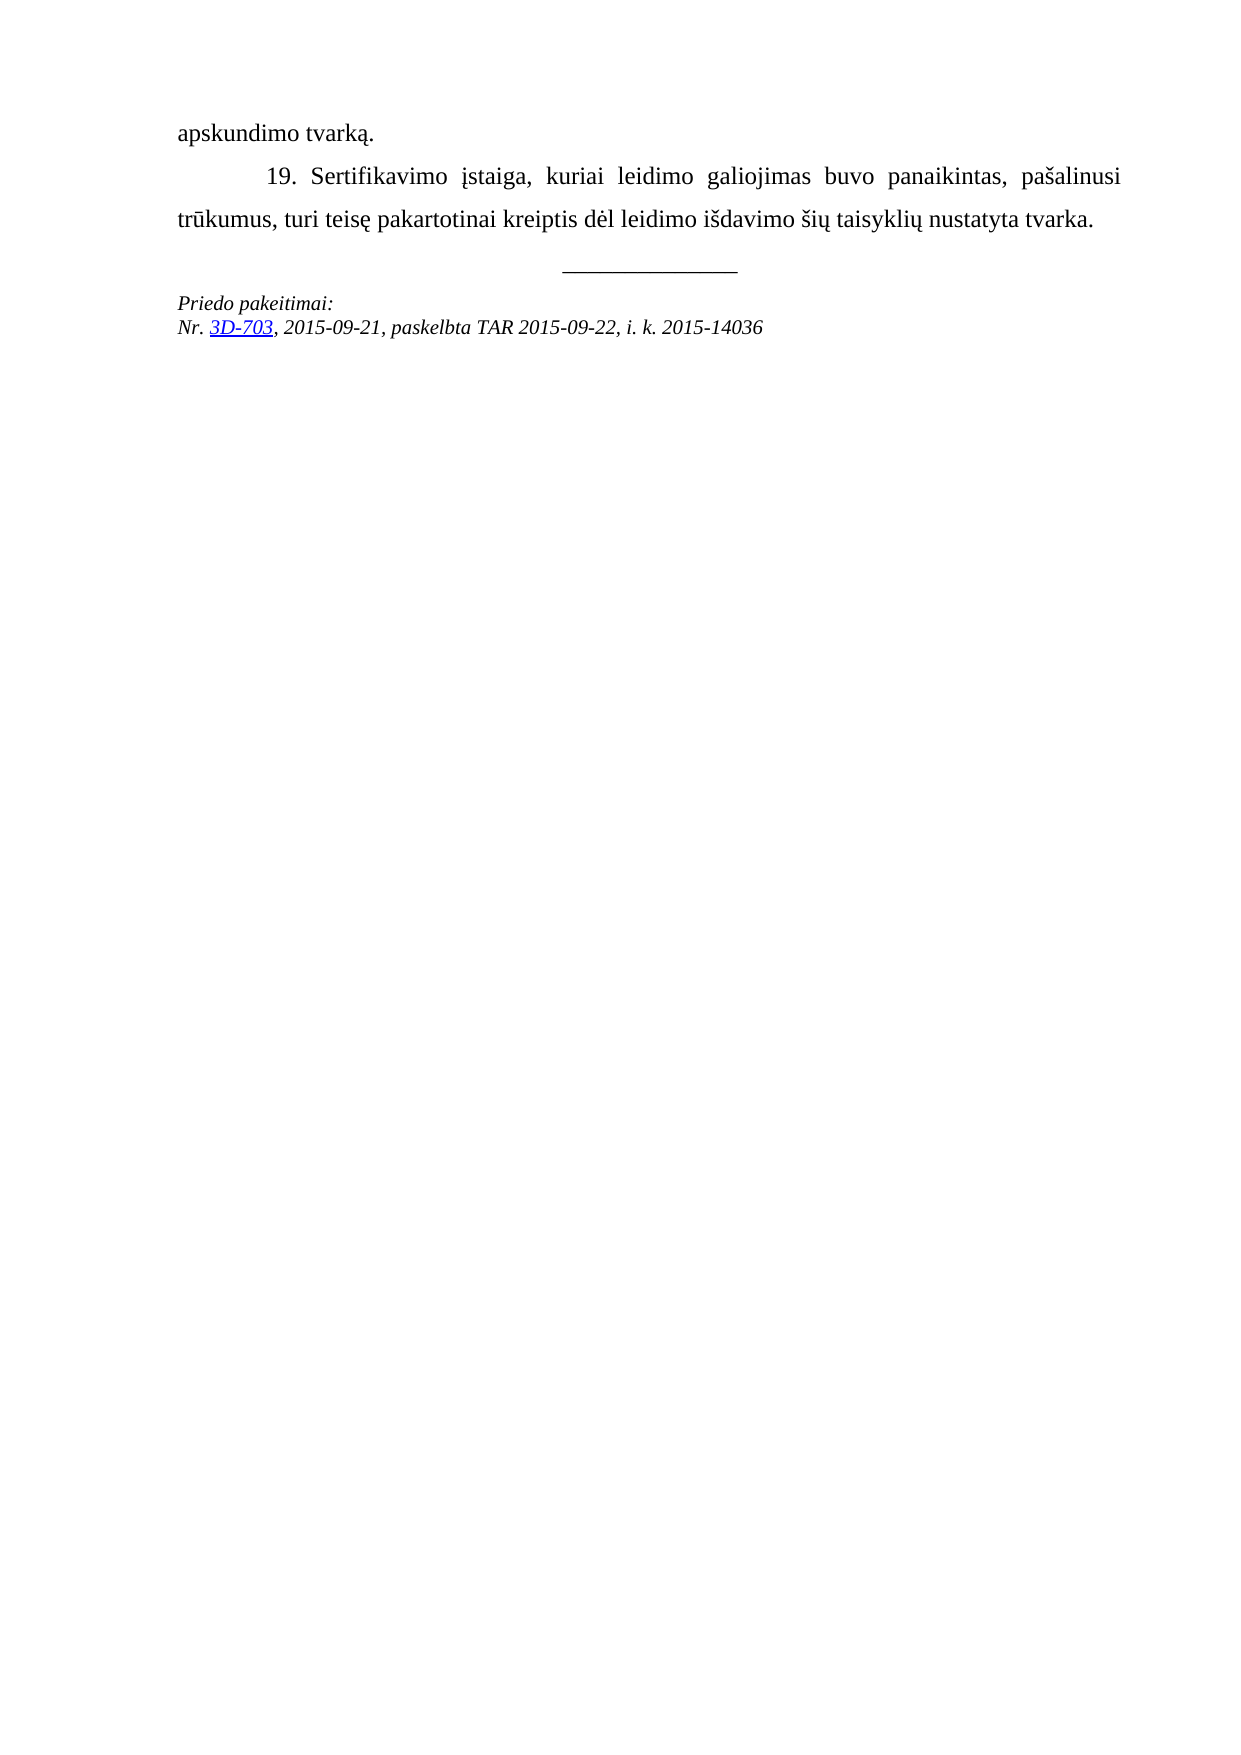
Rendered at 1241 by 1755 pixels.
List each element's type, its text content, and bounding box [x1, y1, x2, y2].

text Nr. 3D-703, 2015-09-21, paskelbta TAR 2015-09-22, i. k. 2015-14036 [177, 315, 1122, 339]
text ______________ [177, 247, 1122, 276]
text Priedo pakeitimai: [177, 291, 1122, 315]
text apskundimo tvarką. [177, 118, 1122, 147]
text 19. Sertifikavimo įstaiga, kuriai leidimo galiojimas buvo panaikintas, pašalinusi trūkumus, turi teisę pakartotinai kreiptis dėl leidimo išdavimo šių taisyklių nustatyta tvarka. [177, 161, 1122, 233]
